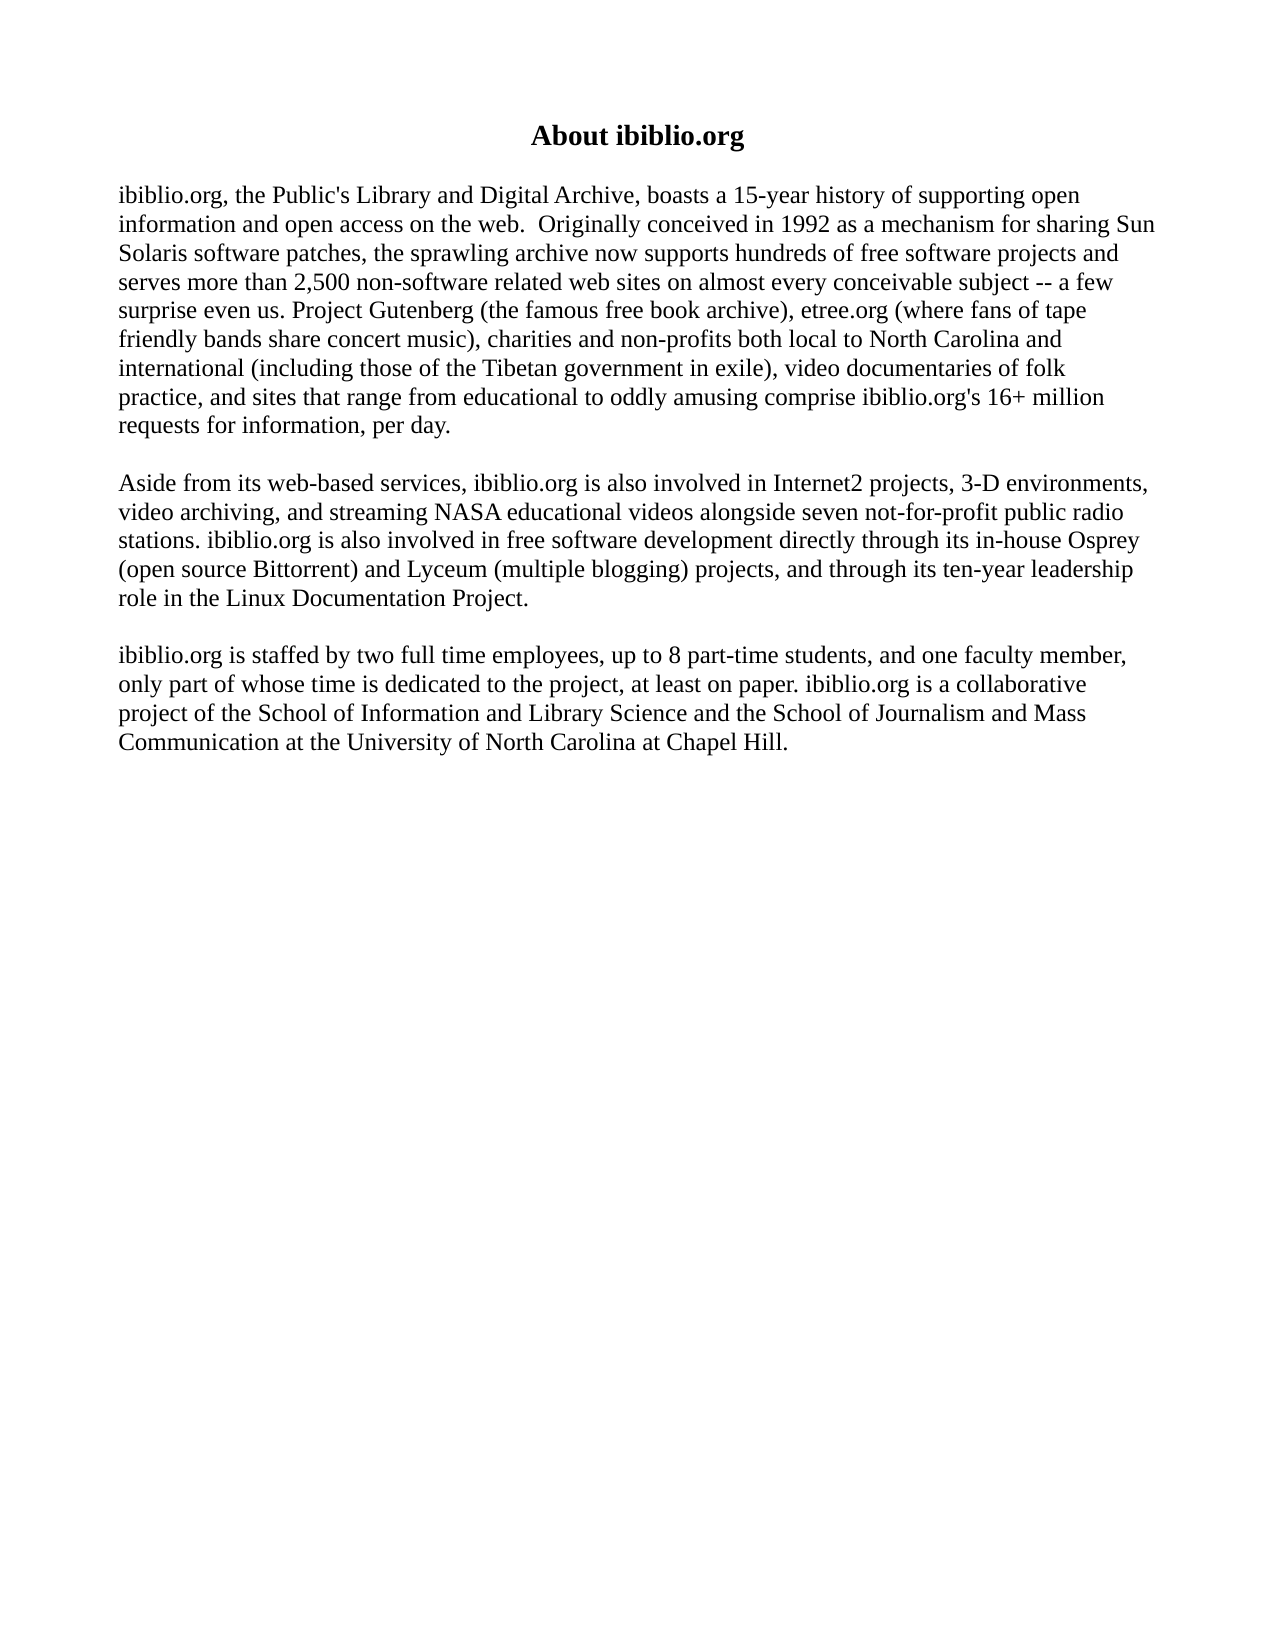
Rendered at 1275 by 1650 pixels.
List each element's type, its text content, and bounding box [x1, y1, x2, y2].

text ibiblio.org, the Public's Library and Digital Archive, boasts a 15-year history of supporting open information and open access on the web. Originally conceived in 1992 as a mechanism for sharing Sun Solaris software patches, the sprawling archive now supports hundreds of free software projects and serves more than 2,500 non-software related web sites on almost every conceivable subject -- a few surprise even us. Project Gutenberg (the famous free book archive), etree.org (where fans of tape friendly bands share concert music), charities and non-profits both local to North Carolina and international (including those of the Tibetan government in exile), video documentaries of folk practice, and sites that range from educational to oddly amusing comprise ibiblio.org's 16+ million requests for information, per day. [118, 180, 1157, 439]
text About ibiblio.org [118, 118, 1157, 152]
text Aside from its web-based services, ibiblio.org is also involved in Internet2 projects, 3-D environments, video archiving, and streaming NASA educational videos alongside seven not-for-profit public radio stations. ibiblio.org is also involved in free software development directly through its in-house Osprey (open source Bittorrent) and Lyceum (multiple blogging) projects, and through its ten-year leadership role in the Linux Documentation Project. [118, 468, 1157, 612]
text ibiblio.org is staffed by two full time employees, up to 8 part-time students, and one faculty member, only part of whose time is dedicated to the project, at least on paper. ibiblio.org is a collaborative project of the School of Information and Library Science and the School of Journalism and Mass Communication at the University of North Carolina at Chapel Hill. [118, 640, 1157, 755]
